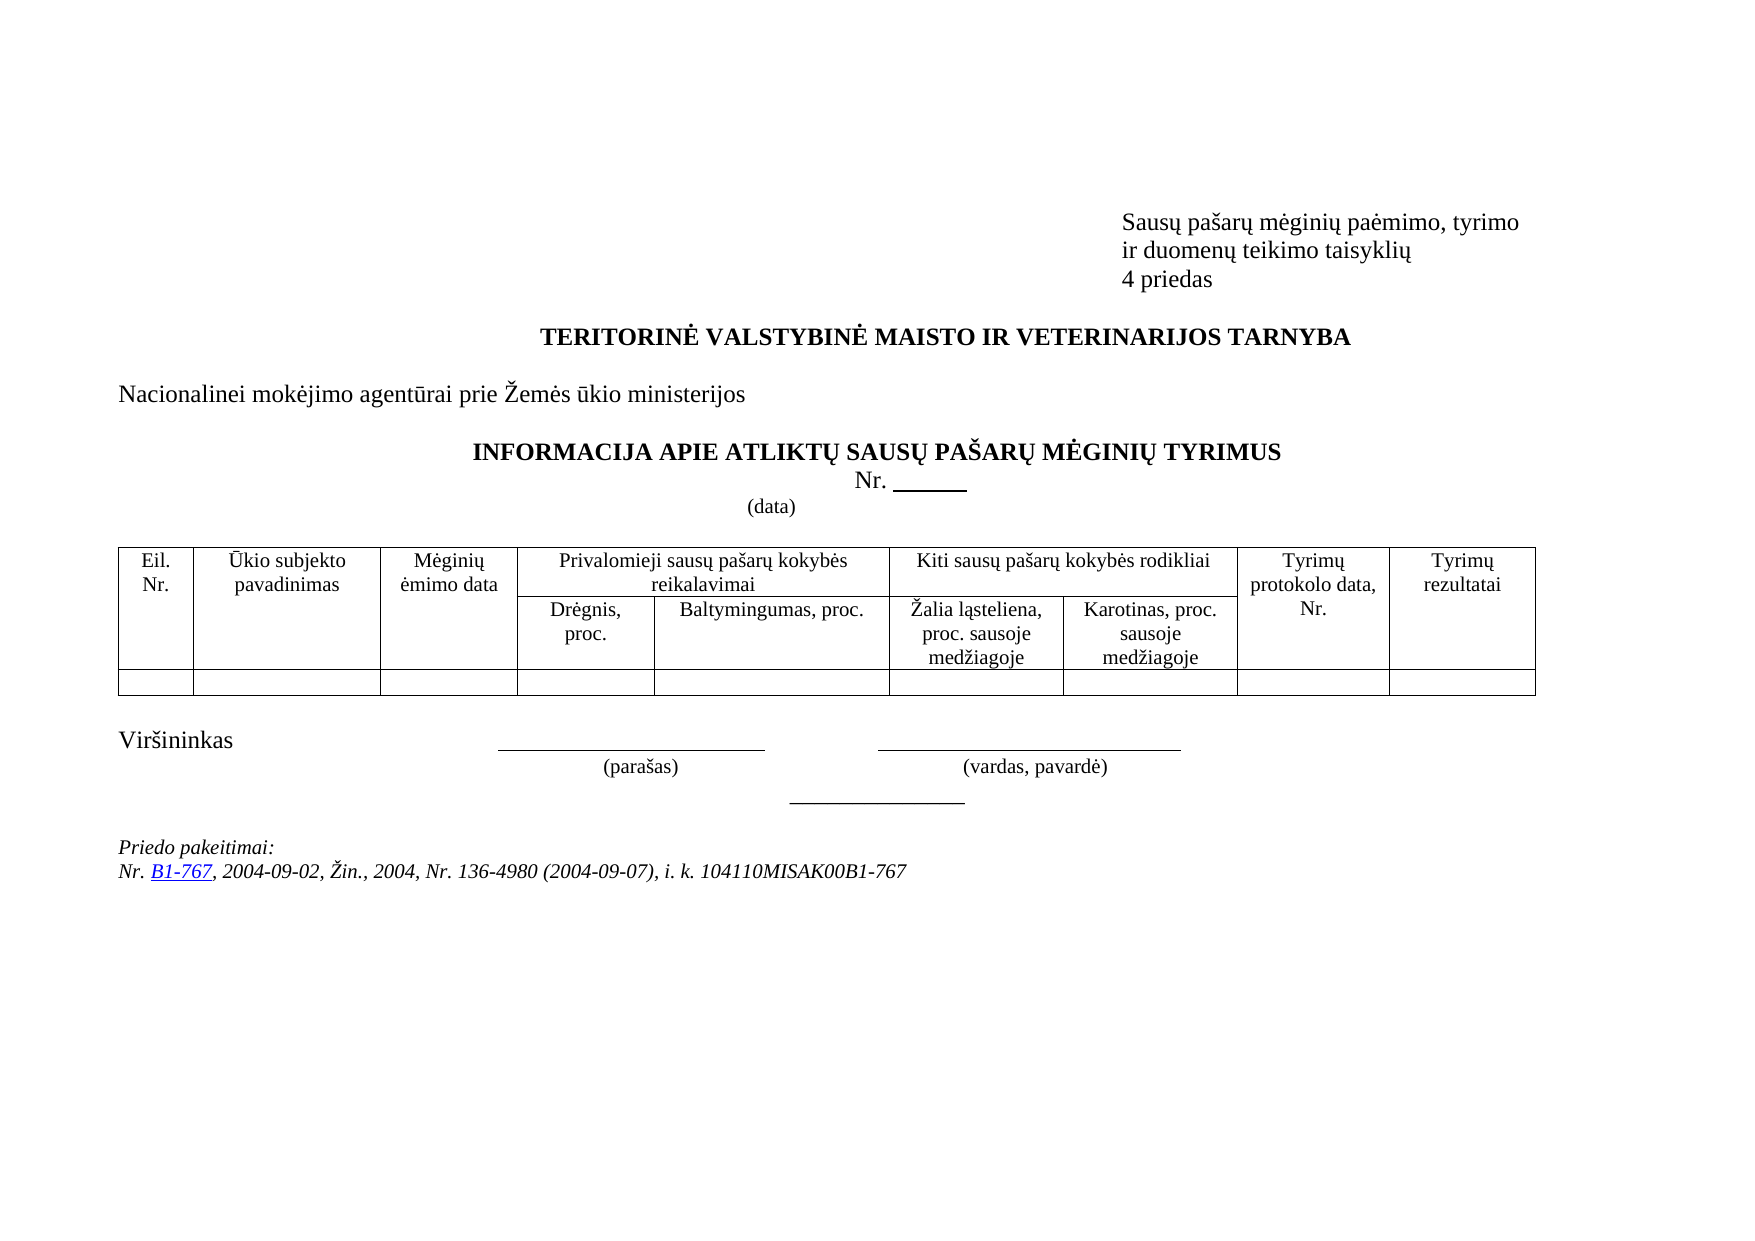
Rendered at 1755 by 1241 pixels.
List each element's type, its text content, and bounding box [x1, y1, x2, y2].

table_cell [890, 670, 1063, 695]
table_cell [518, 670, 654, 695]
text Sausų pašarų mėginių paėmimo, tyrimo [1122, 207, 1629, 235]
table_header Mėginių ėmimo data [381, 548, 517, 669]
table_cell [1238, 670, 1389, 695]
table_header Tyrimų rezultatai [1390, 548, 1535, 669]
table_cell [1064, 670, 1237, 695]
text Nr. [118, 465, 1636, 494]
table_cell Baltymingumas, proc. [655, 597, 889, 669]
table_cell [119, 670, 193, 695]
text (parašas) (vardas, pavardė) [118, 754, 1636, 778]
table_header Tyrimų protokolo data, Nr. [1238, 548, 1389, 669]
table_header Privalomieji sausų pašarų kokybės reikalavimai [518, 548, 889, 596]
table_cell [381, 670, 517, 695]
table_header Ūkio subjekto pavadinimas [194, 548, 380, 669]
table_cell [194, 670, 380, 695]
table_header Eil. Nr. [119, 548, 193, 669]
text Nr. B1-767, 2004-09-02, Žin., 2004, Nr. 136-4980 (2004-09-07), i. k. 104110MISAK00B1-767 [118, 859, 1636, 883]
table_header Kiti sausų pašarų kokybės rodikliai [890, 548, 1237, 596]
text Nacionalinei mokėjimo agentūrai prie Žemės ūkio ministerijos [118, 379, 1636, 408]
text Viršininkas [118, 725, 1636, 754]
table_cell Karotinas, proc. sausoje medžiagoje [1064, 597, 1237, 669]
text 4 priedas [118, 264, 1629, 293]
text TERITORINĖ VALSTYBINĖ MAISTO IR VETERINARIJOS TARNYBA [118, 322, 1636, 350]
text Priedo pakeitimai: [118, 835, 1636, 859]
table_cell Drėgnis, proc. [518, 597, 654, 669]
table_cell Žalia ląsteliena, proc. sausoje medžiagoje [890, 597, 1063, 669]
text INFORMACIJA APIE ATLIKTŲ SAUSŲ PAŠARŲ MĖGINIŲ TYRIMUS [118, 437, 1636, 465]
text ir duomenų teikimo taisyklių [118, 235, 1629, 264]
text ______________ [118, 778, 1636, 807]
table_cell [1390, 670, 1535, 695]
text (data) [118, 494, 1636, 518]
table_cell [655, 670, 889, 695]
